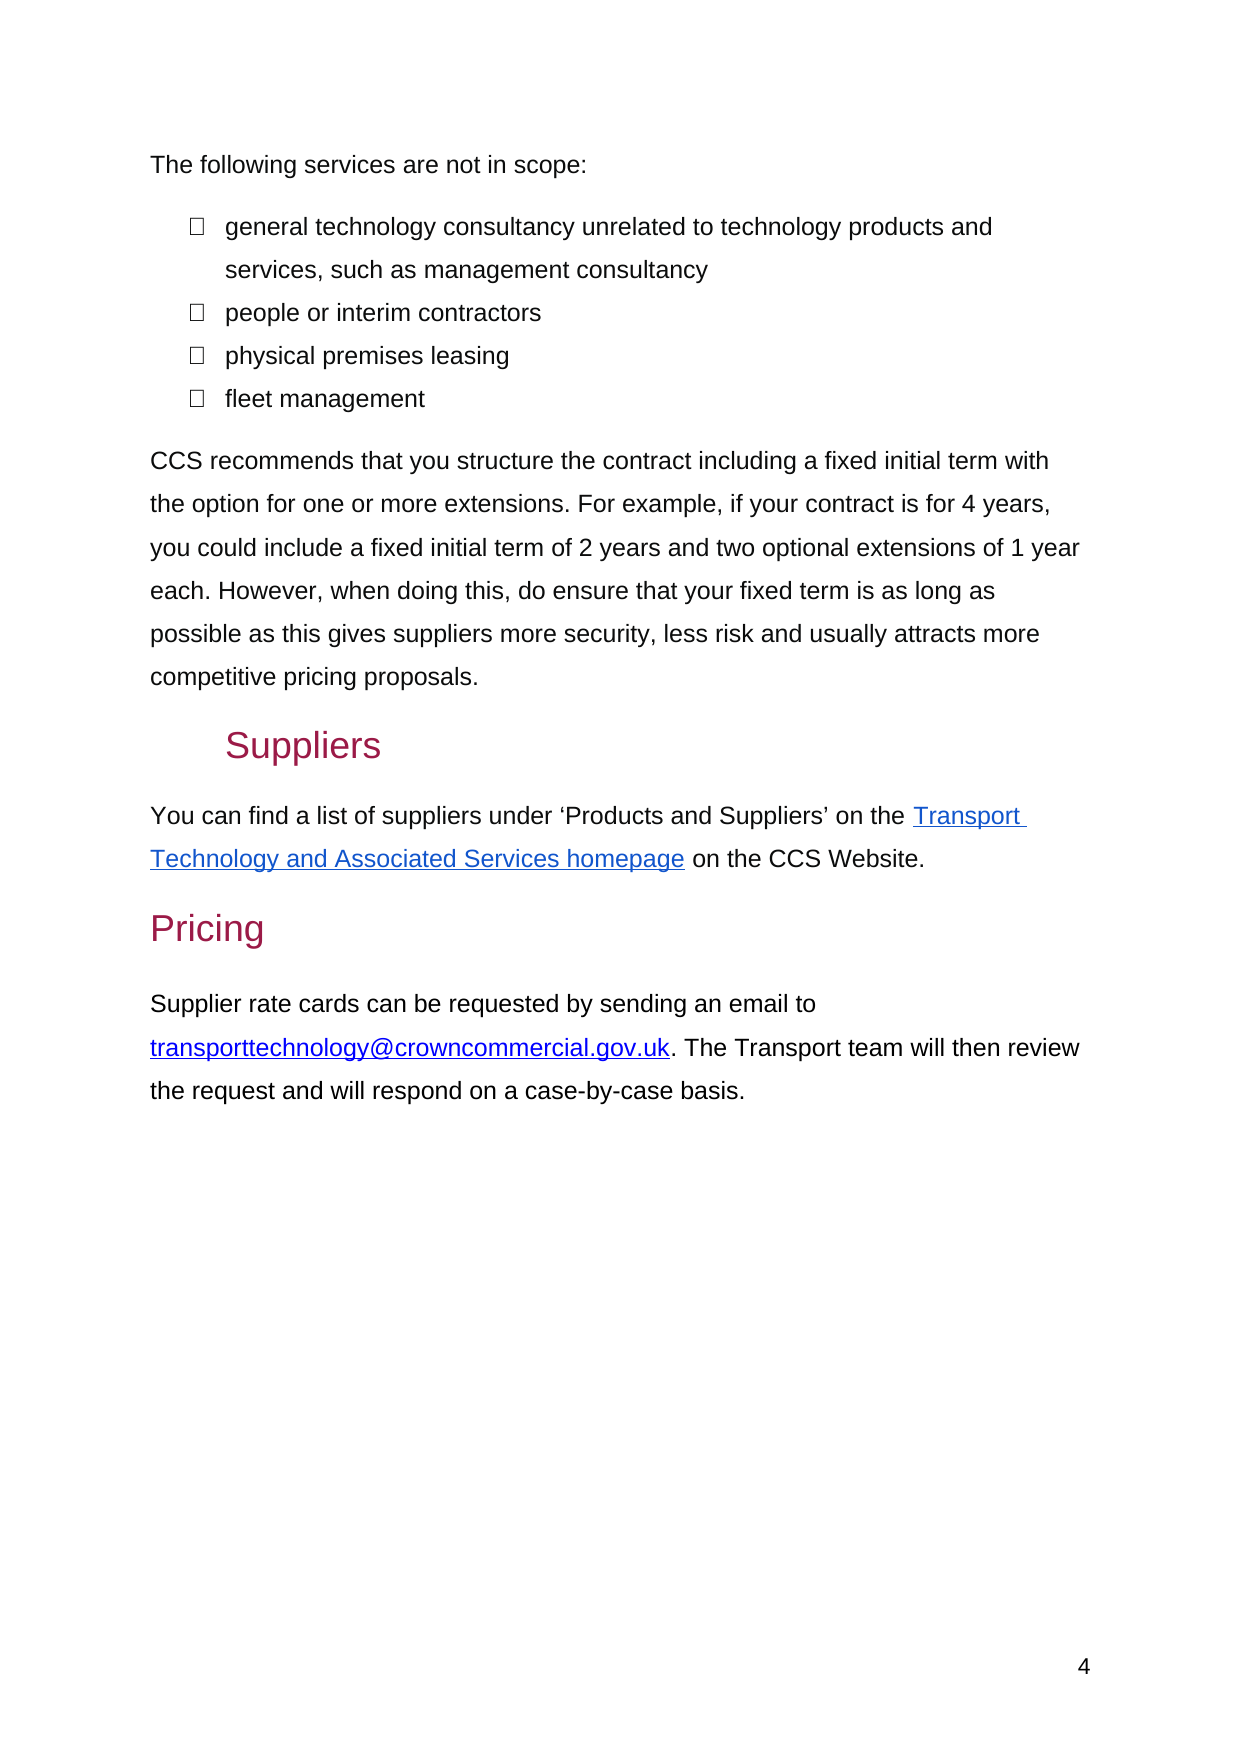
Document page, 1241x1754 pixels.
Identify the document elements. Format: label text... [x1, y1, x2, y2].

text You can find a list of suppliers under ‘Products and Suppliers’ on the Transport Technology and Associated Services homepage on the CCS Website. [150, 801, 1090, 873]
text Supplier rate cards can be requested by sending an email to transporttechnology@crowncommercial.gov.uk. The Transport team will then review the request and will respond on a case-by-case basis. [150, 989, 1090, 1104]
text Pricing [150, 906, 1090, 949]
subtitle Suppliers [150, 724, 1090, 767]
text CCS recommends that you structure the contract including a fixed initial term with the option for one or more extensions. For example, if your contract is for 4 years, you could include a fixed initial term of 2 years and two optional extensions of 1 year each. However, when doing this, do ensure that your fixed term is as long as possible as this gives suppliers more security, less risk and usually attracts more competitive pricing proposals. [150, 446, 1090, 691]
text The following services are not in scope: [150, 150, 1090, 179]
list general technology consultancy unrelated to technology products and services, such as management consultancy [187, 212, 1090, 284]
list people or interim contractors [187, 298, 1090, 327]
list fleet management [187, 384, 1090, 413]
list physical premises leasing [187, 341, 1090, 370]
